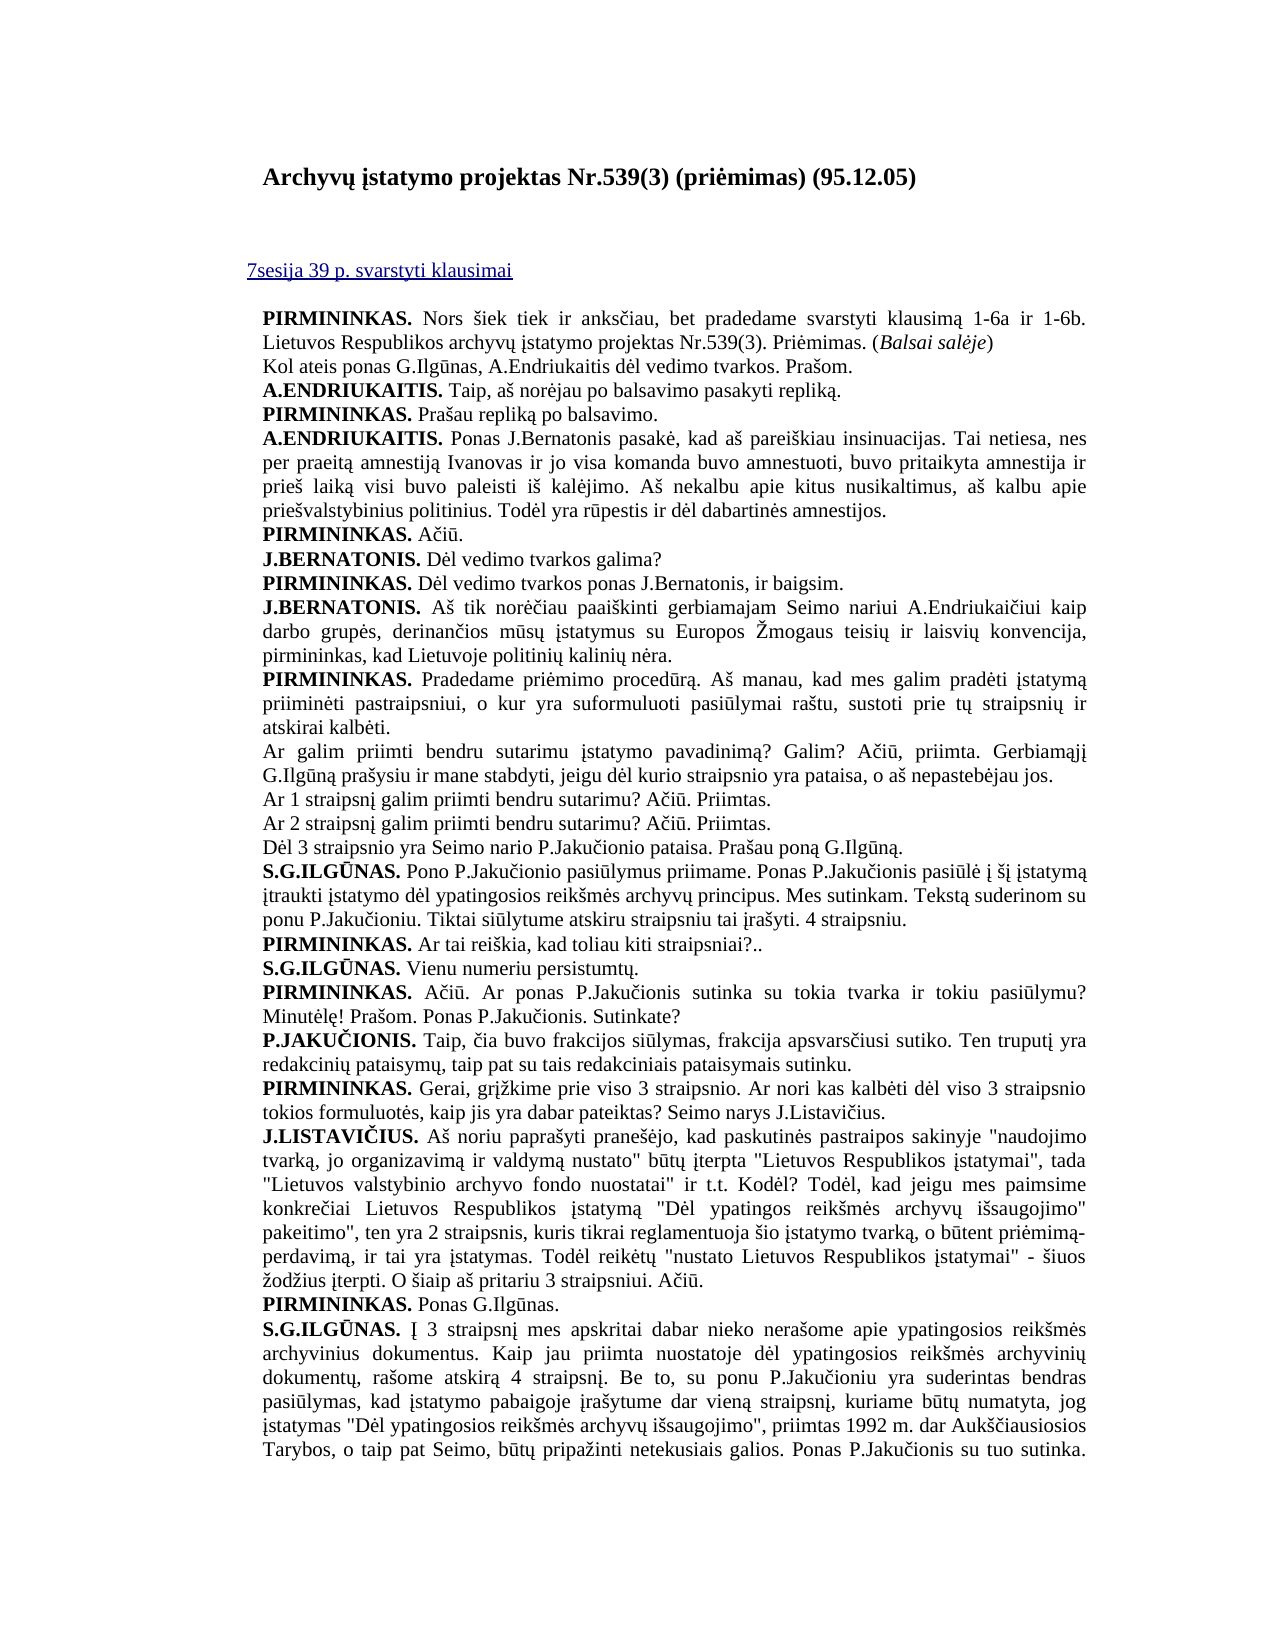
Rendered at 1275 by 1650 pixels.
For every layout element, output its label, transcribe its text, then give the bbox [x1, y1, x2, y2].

text PIRMININKAS. Prašau repliką po balsavimo. [262, 402, 1087, 426]
text PIRMININKAS. Nors šiek tiek ir anksčiau, bet pradedame svarstyti klausimą 1-6a ir 1-6b. Lietuvos Respublikos archyvų įstatymo projektas Nr.539(3). Priėmimas. (Balsai salėje) [262, 306, 1087, 354]
text PIRMININKAS. Ponas G.Ilgūnas. [262, 1292, 1087, 1316]
text Ar 1 straipsnį galim priimti bendru sutarimu? Ačiū. Priimtas. [262, 787, 1087, 811]
text Ar galim priimti bendru sutarimu įstatymo pavadinimą? Galim? Ačiū, priimta. Gerbiamąjį G.Ilgūną prašysiu ir mane stabdyti, jeigu dėl kurio straipsnio yra pataisa, o aš nepastebėjau jos. [262, 739, 1087, 787]
text PIRMININKAS. Pradedame priėmimo procedūrą. Aš manau, kad mes galim pradėti įstatymą priiminėti pastraipsniui, o kur yra suformuluoti pasiūlymai raštu, sustoti prie tų straipsnių ir atskirai kalbėti. [262, 667, 1087, 739]
text Ar 2 straipsnį galim priimti bendru sutarimu? Ačiū. Priimtas. [262, 811, 1087, 835]
text Dėl 3 straipsnio yra Seimo nario P.Jakučionio pataisa. Prašau poną G.Ilgūną. [262, 835, 1087, 859]
text PIRMININKAS. Ar tai reiškia, kad toliau kiti straipsniai?.. [262, 931, 1087, 956]
text S.G.ILGŪNAS. Į 3 straipsnį mes apskritai dabar nieko nerašome apie ypatingosios reikšmės archyvinius dokumentus. Kaip jau priimta nuostatoje dėl ypatingosios reikšmės archyvinių dokumentų, rašome atskirą 4 straipsnį. Be to, su ponu P.Jakučioniu yra suderintas bendras pasiūlymas, kad įstatymo pabaigoje įrašytume dar vieną straipsnį, kuriame būtų numatyta, jog įstatymas "Dėl ypatingosios reikšmės archyvų išsaugojimo", priimtas 1992 m. dar Aukščiausiosios Tarybos, o taip pat Seimo, būtų pripažinti netekusiais galios. Ponas P.Jakučionis su tuo sutinka. [262, 1316, 1087, 1461]
text J.LISTAVIČIUS. Aš noriu paprašyti pranešėjo, kad paskutinės pastraipos sakinyje "naudojimo tvarką, jo organizavimą ir valdymą nustato" būtų įterpta "Lietuvos Respublikos įstatymai", tada "Lietuvos valstybinio archyvo fondo nuostatai" ir t.t. Kodėl? Todėl, kad jeigu mes paimsime konkrečiai Lietuvos Respublikos įstatymą "Dėl ypatingos reikšmės archyvų išsaugojimo" pakeitimo", ten yra 2 straipsnis, kuris tikrai reglamentuoja šio įstatymo tvarką, o būtent priėmimą-perdavimą, ir tai yra įstatymas. Todėl reikėtų "nustato Lietuvos Respublikos įstatymai" - šiuos žodžius įterpti. O šiaip aš pritariu 3 straipsniui. Ačiū. [262, 1124, 1087, 1292]
text Kol ateis ponas G.Ilgūnas, A.Endriukaitis dėl vedimo tvarkos. Prašom. [262, 354, 1087, 378]
text A.ENDRIUKAITIS. Ponas J.Bernatonis pasakė, kad aš pareiškiau insinuacijas. Tai netiesa, nes per praeitą amnestiją Ivanovas ir jo visa komanda buvo amnestuoti, buvo pritaikyta amnestija ir prieš laiką visi buvo paleisti iš kalėjimo. Aš nekalbu apie kitus nusikaltimus, aš kalbu apie priešvalstybinius politinius. Todėl yra rūpestis ir dėl dabartinės amnestijos. [262, 426, 1087, 522]
text A.ENDRIUKAITIS. Taip, aš norėjau po balsavimo pasakyti repliką. [262, 378, 1087, 402]
text PIRMININKAS. Dėl vedimo tvarkos ponas J.Bernatonis, ir baigsim. [262, 571, 1087, 594]
text J.BERNATONIS. Aš tik norėčiau paaiškinti gerbiamajam Seimo nariui A.Endriukaičiui kaip darbo grupės, derinančios mūsų įstatymus su Europos Žmogaus teisių ir laisvių konvencija, pirmininkas, kad Lietuvoje politinių kalinių nėra. [262, 594, 1087, 667]
text PIRMININKAS. Gerai, grįžkime prie viso 3 straipsnio. Ar nori kas kalbėti dėl viso 3 straipsnio tokios formuluotės, kaip jis yra dabar pateiktas? Seimo narys J.Listavičius. [262, 1076, 1087, 1124]
text PIRMININKAS. Ačiū. Ar ponas P.Jakučionis sutinka su tokia tvarka ir tokiu pasiūlymu? Minutėlę! Prašom. Ponas P.Jakučionis. Sutinkate? [262, 979, 1087, 1028]
text J.BERNATONIS. Dėl vedimo tvarkos galima? [262, 546, 1087, 571]
text 7sesija 39 p. svarstyti klausimai [247, 258, 1087, 282]
text S.G.ILGŪNAS. Pono P.Jakučionio pasiūlymus priimame. Ponas P.Jakučionis pasiūlė į šį įstatymą įtraukti įstatymo dėl ypatingosios reikšmės archyvų principus. Mes sutinkam. Tekstą suderinom su ponu P.Jakučioniu. Tiktai siūlytume atskiru straipsniu tai įrašyti. 4 straipsniu. [262, 859, 1087, 931]
text Archyvų įstatymo projektas Nr.539(3) (priėmimas) (95.12.05) [262, 162, 1087, 191]
text S.G.ILGŪNAS. Vienu numeriu persistumtų. [262, 956, 1087, 979]
text P.JAKUČIONIS. Taip, čia buvo frakcijos siūlymas, frakcija apsvarsčiusi sutiko. Ten truputį yra redakcinių pataisymų, taip pat su tais redakciniais pataisymais sutinku. [262, 1028, 1087, 1076]
text PIRMININKAS. Ačiū. [262, 522, 1087, 546]
